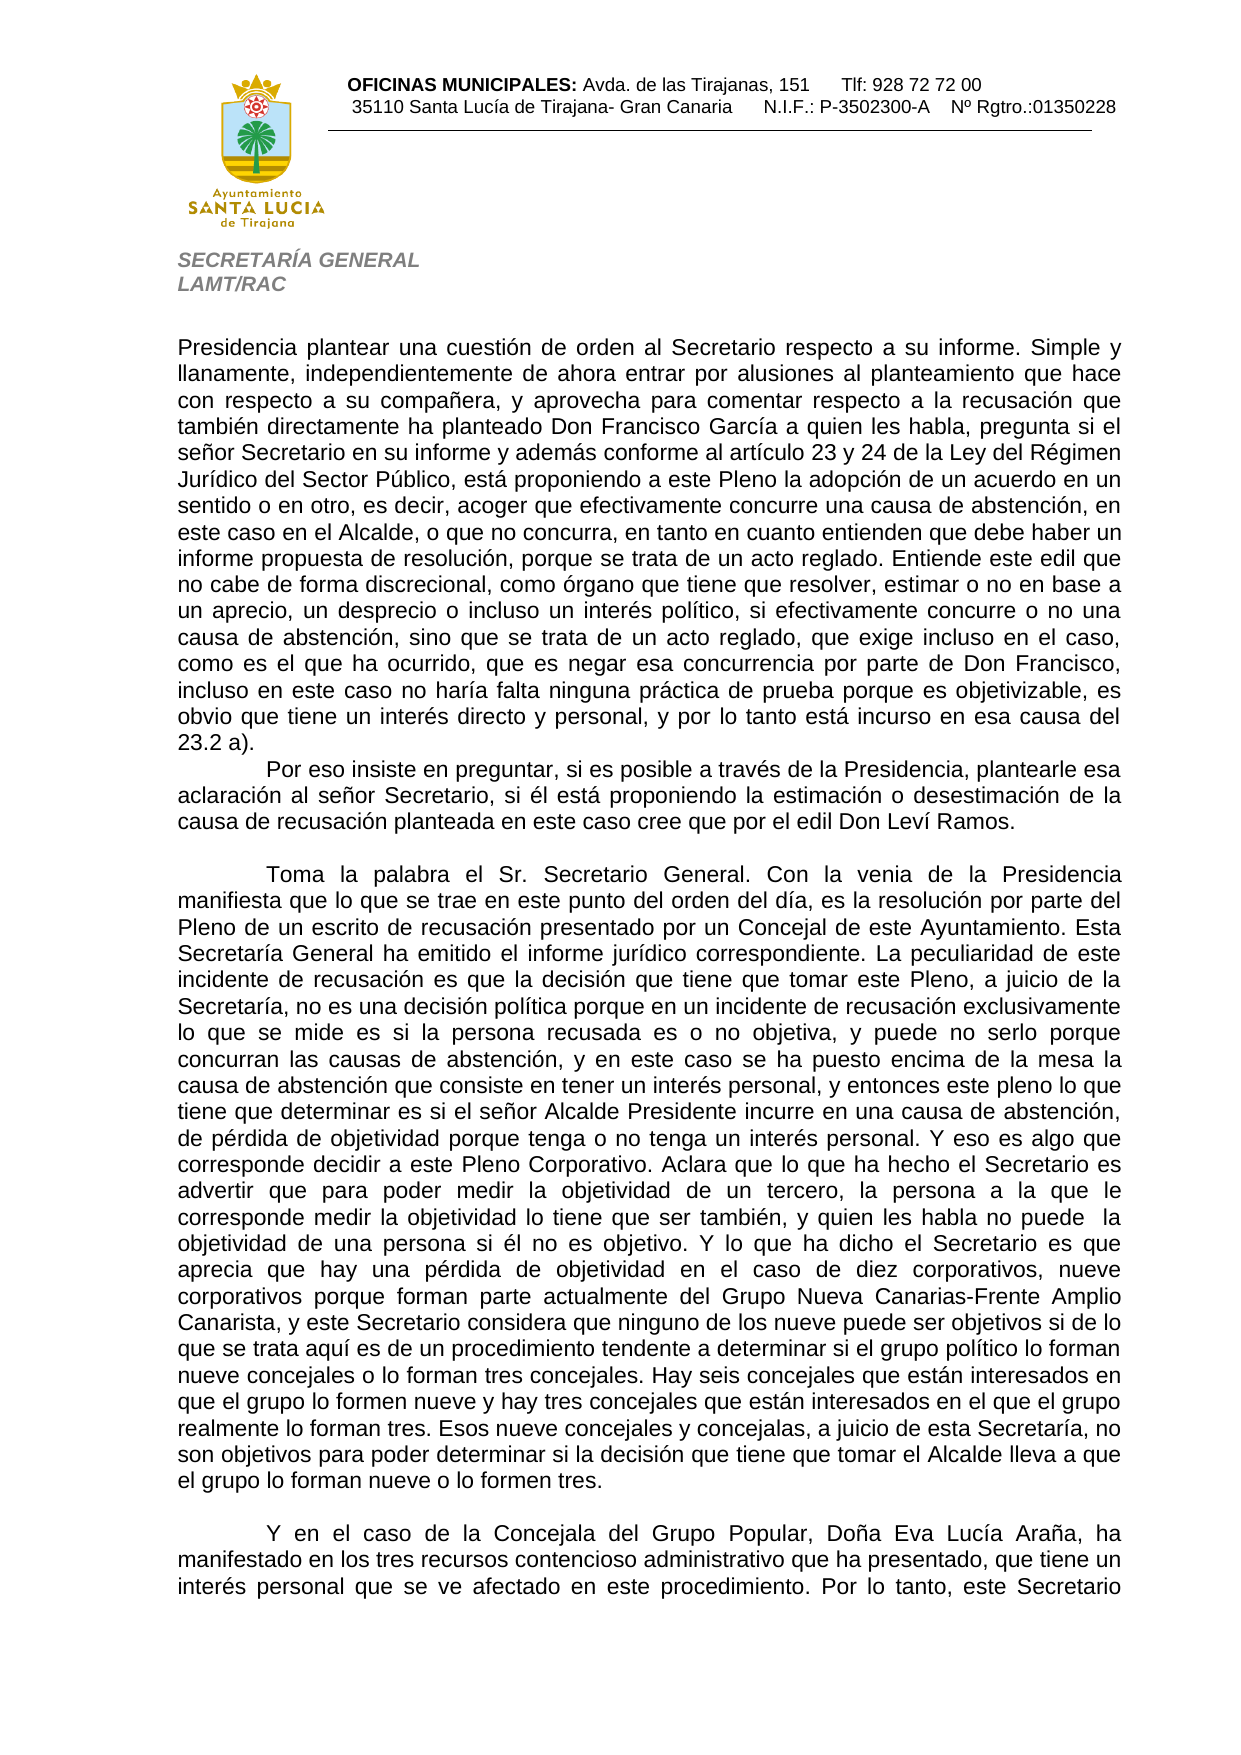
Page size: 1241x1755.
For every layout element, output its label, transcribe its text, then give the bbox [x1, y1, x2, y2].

text Por eso insiste en preguntar, si es posible a través de la Presidencia, plantearle esa aclaración al señor Secretario, si él está proponiendo la estimación o desestimación de la causa de recusación planteada en este caso cree que por el edil Don Leví Ramos. [177, 756, 1122, 835]
text Toma la palabra el Sr. Secretario General. Con la venia de la Presidencia manifiesta que lo que se trae en este punto del orden del día, es la resolución por parte del Pleno de un escrito de recusación presentado por un Concejal de este Ayuntamiento. Esta Secretaría General ha emitido el informe jurídico correspondiente. La peculiaridad de este incidente de recusación es que la decisión que tiene que tomar este Pleno, a juicio de la Secretaría, no es una decisión política porque en un incidente de recusación exclusivamente lo que se mide es si la persona recusada es o no objetiva, y puede no serlo porque concurran las causas de abstención, y en este caso se ha puesto encima de la mesa la causa de abstención que consiste en tener un interés personal, y entonces este pleno lo que tiene que determinar es si el señor Alcalde Presidente incurre en una causa de abstención, de pérdida de objetividad porque tenga o no tenga un interés personal. Y eso es algo que corresponde decidir a este Pleno Corporativo. Aclara que lo que ha hecho el Secretario es advertir que para poder medir la objetividad de un tercero, la persona a la que le corresponde medir la objetividad lo tiene que ser también, y quien les habla no puede la objetividad de una persona si él no es objetivo. Y lo que ha dicho el Secretario es que aprecia que hay una pérdida de objetividad en el caso de diez corporativos, nueve corporativos porque forman parte actualmente del Grupo Nueva Canarias-Frente Amplio Canarista, y este Secretario considera que ninguno de los nueve puede ser objetivos si de lo que se trata aquí es de un procedimiento tendente a determinar si el grupo político lo forman nueve concejales o lo forman tres concejales. Hay seis concejales que están interesados en que el grupo lo formen nueve y hay tres concejales que están interesados en el que el grupo realmente lo forman tres. Esos nueve concejales y concejalas, a juicio de esta Secretaría, no son objetivos para poder determinar si la decisión que tiene que tomar el Alcalde lleva a que el grupo lo forman nueve o lo formen tres. [177, 861, 1122, 1493]
text Presidencia plantear una cuestión de orden al Secretario respecto a su informe. Simple y llanamente, independientemente de ahora entrar por alusiones al planteamiento que hace con respecto a su compañera, y aprovecha para comentar respecto a la recusación que también directamente ha planteado Don Francisco García a quien les habla, pregunta si el señor Secretario en su informe y además conforme al artículo 23 y 24 de la Ley del Régimen Jurídico del Sector Público, está proponiendo a este Pleno la adopción de un acuerdo en un sentido o en otro, es decir, acoger que efectivamente concurre una causa de abstención, en este caso en el Alcalde, o que no concurra, en tanto en cuanto entienden que debe haber un informe propuesta de resolución, porque se trata de un acto reglado. Entiende este edil que no cabe de forma discrecional, como órgano que tiene que resolver, estimar o no en base a un aprecio, un desprecio o incluso un interés político, si efectivamente concurre o no una causa de abstención, sino que se trata de un acto reglado, que exige incluso en el caso, como es el que ha ocurrido, que es negar esa concurrencia por parte de Don Francisco, incluso en este caso no haría falta ninguna práctica de prueba porque es objetivizable, es obvio que tiene un interés directo y personal, y por lo tanto está incurso en esa causa del 23.2 a). [177, 334, 1122, 756]
text Y en el caso de la Concejala del Grupo Popular, Doña Eva Lucía Araña, ha manifestado en los tres recursos contencioso administrativo que ha presentado, que tiene un interés personal que se ve afectado en este procedimiento. Por lo tanto, este Secretario [177, 1520, 1122, 1599]
